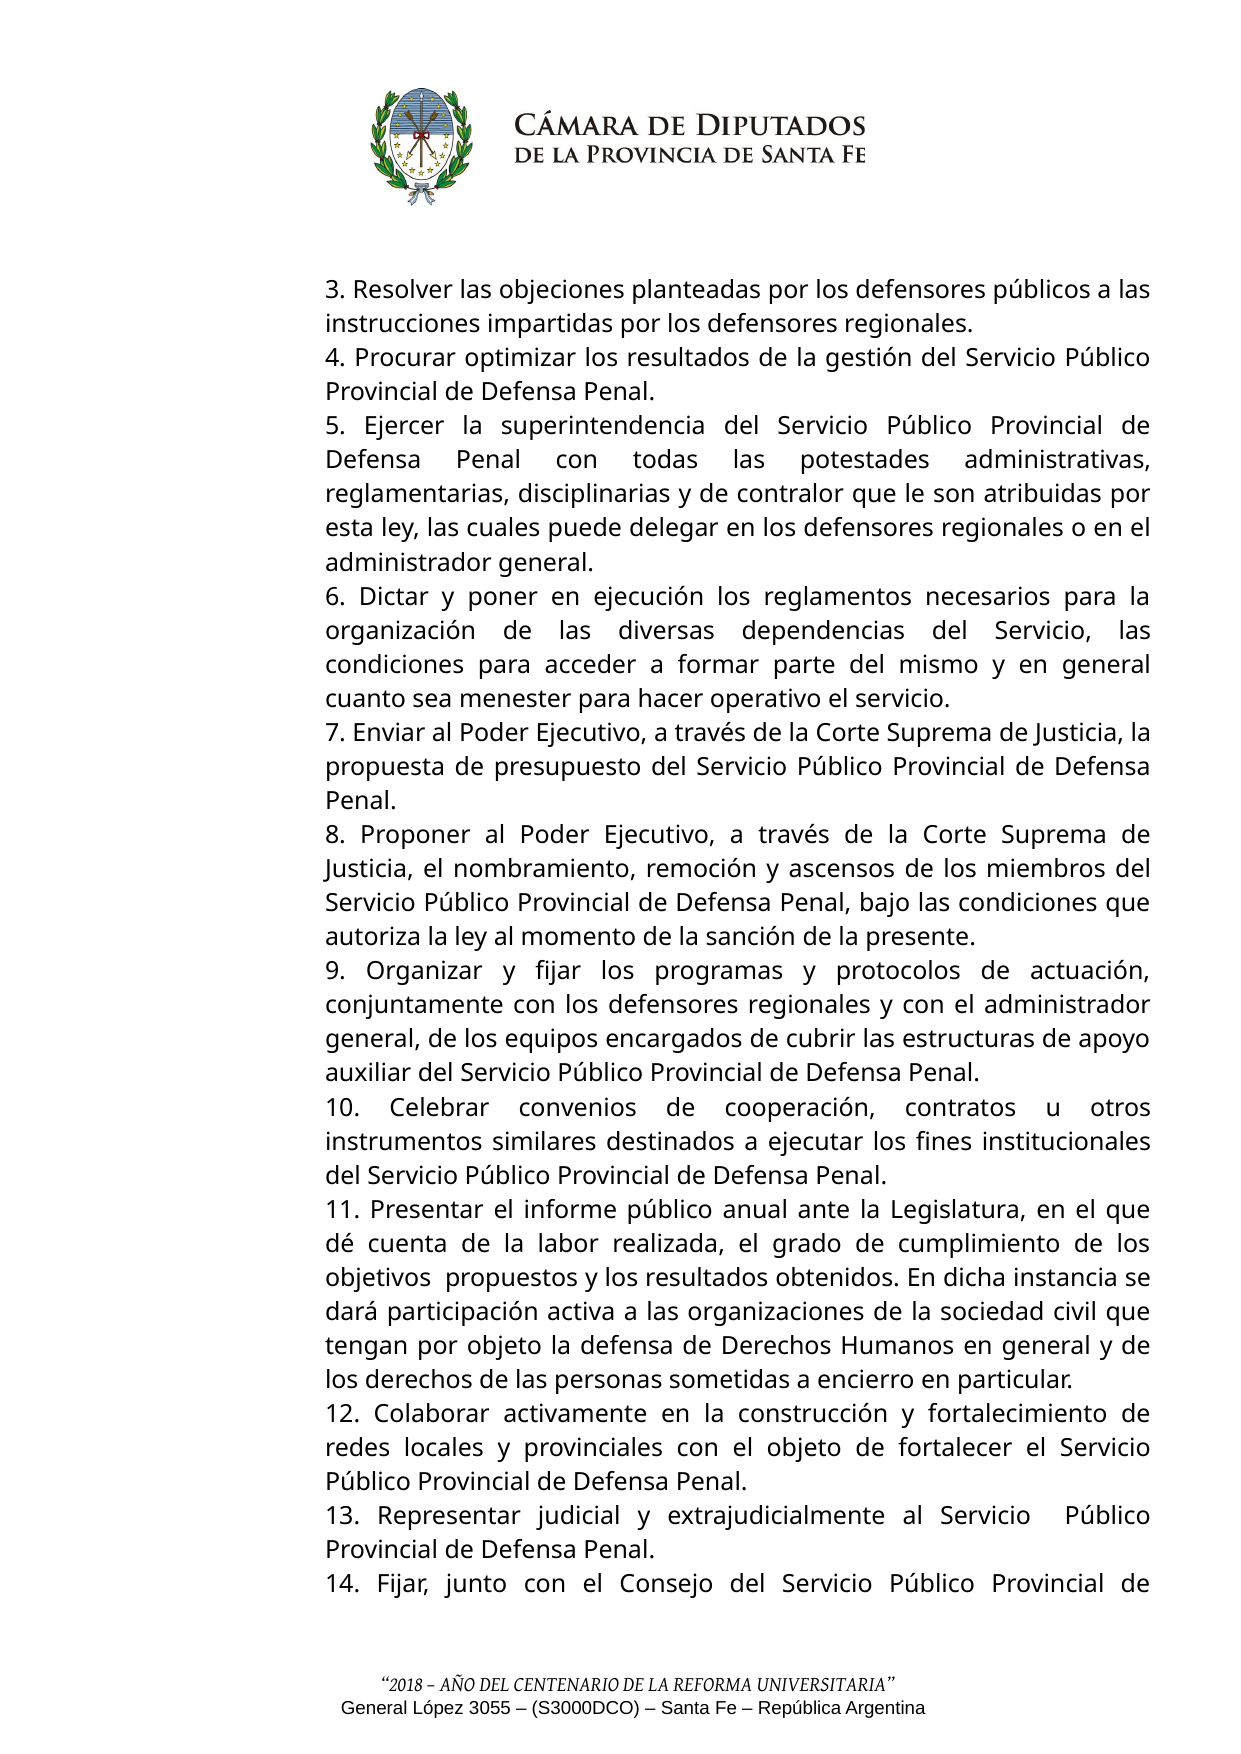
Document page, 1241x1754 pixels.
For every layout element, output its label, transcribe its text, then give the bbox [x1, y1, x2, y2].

picture [370, 88, 866, 210]
text 4. Procurar optimizar los resultados de la gestión del Servicio Público Provincial de Defensa Penal. [325, 340, 1152, 408]
text 8. Proponer al Poder Ejecutivo, a través de la Corte Suprema de Justicia, el nombramiento, remoción y ascensos de los miembros del Servicio Público Provincial de Defensa Penal, bajo las condiciones que autoriza la ley al momento de la sanción de la presente. [325, 817, 1152, 953]
text 12. Colaborar activamente en la construcción y fortalecimiento de redes locales y provinciales con el objeto de fortalecer el Servicio Público Provincial de Defensa Penal. [325, 1396, 1152, 1498]
text 10. Celebrar convenios de cooperación, contratos u otros instrumentos similares destinados a ejecutar los fines institucionales del Servicio Público Provincial de Defensa Penal. [325, 1089, 1152, 1191]
text 5. Ejercer la superintendencia del Servicio Público Provincial de Defensa Penal con todas las potestades administrativas, reglamentarias, disciplinarias y de contralor que le son atribuidas por esta ley, las cuales puede delegar en los defensores regionales o en el administrador general. [325, 408, 1152, 578]
text 14. Fijar, junto con el Consejo del Servicio Público Provincial de [325, 1566, 1152, 1600]
text 3. Resolver las objeciones planteadas por los defensores públicos a las instrucciones impartidas por los defensores regionales. [325, 272, 1152, 340]
text 9. Organizar y fijar los programas y protocolos de actuación, conjuntamente con los defensores regionales y con el administrador general, de los equipos encargados de cubrir las estructuras de apoyo auxiliar del Servicio Público Provincial de Defensa Penal. [325, 953, 1152, 1089]
text 13. Representar judicial y extrajudicialmente al Servicio Público Provincial de Defensa Penal. [325, 1498, 1152, 1566]
text 11. Presentar el informe público anual ante la Legislatura, en el que dé cuenta de la labor realizada, el grado de cumplimiento de los objetivos propuestos y los resultados obtenidos. En dicha instancia se dará participación activa a las organizaciones de la sociedad civil que tengan por objeto la defensa de Derechos Humanos en general y de los derechos de las personas sometidas a encierro en particular. [325, 1191, 1152, 1396]
text 6. Dictar y poner en ejecución los reglamentos necesarios para la organización de las diversas dependencias del Servicio, las condiciones para acceder a formar parte del mismo y en general cuanto sea menester para hacer operativo el servicio. [325, 578, 1152, 714]
text 7. Enviar al Poder Ejecutivo, a través de la Corte Suprema de Justicia, la propuesta de presupuesto del Servicio Público Provincial de Defensa Penal. [325, 714, 1152, 817]
